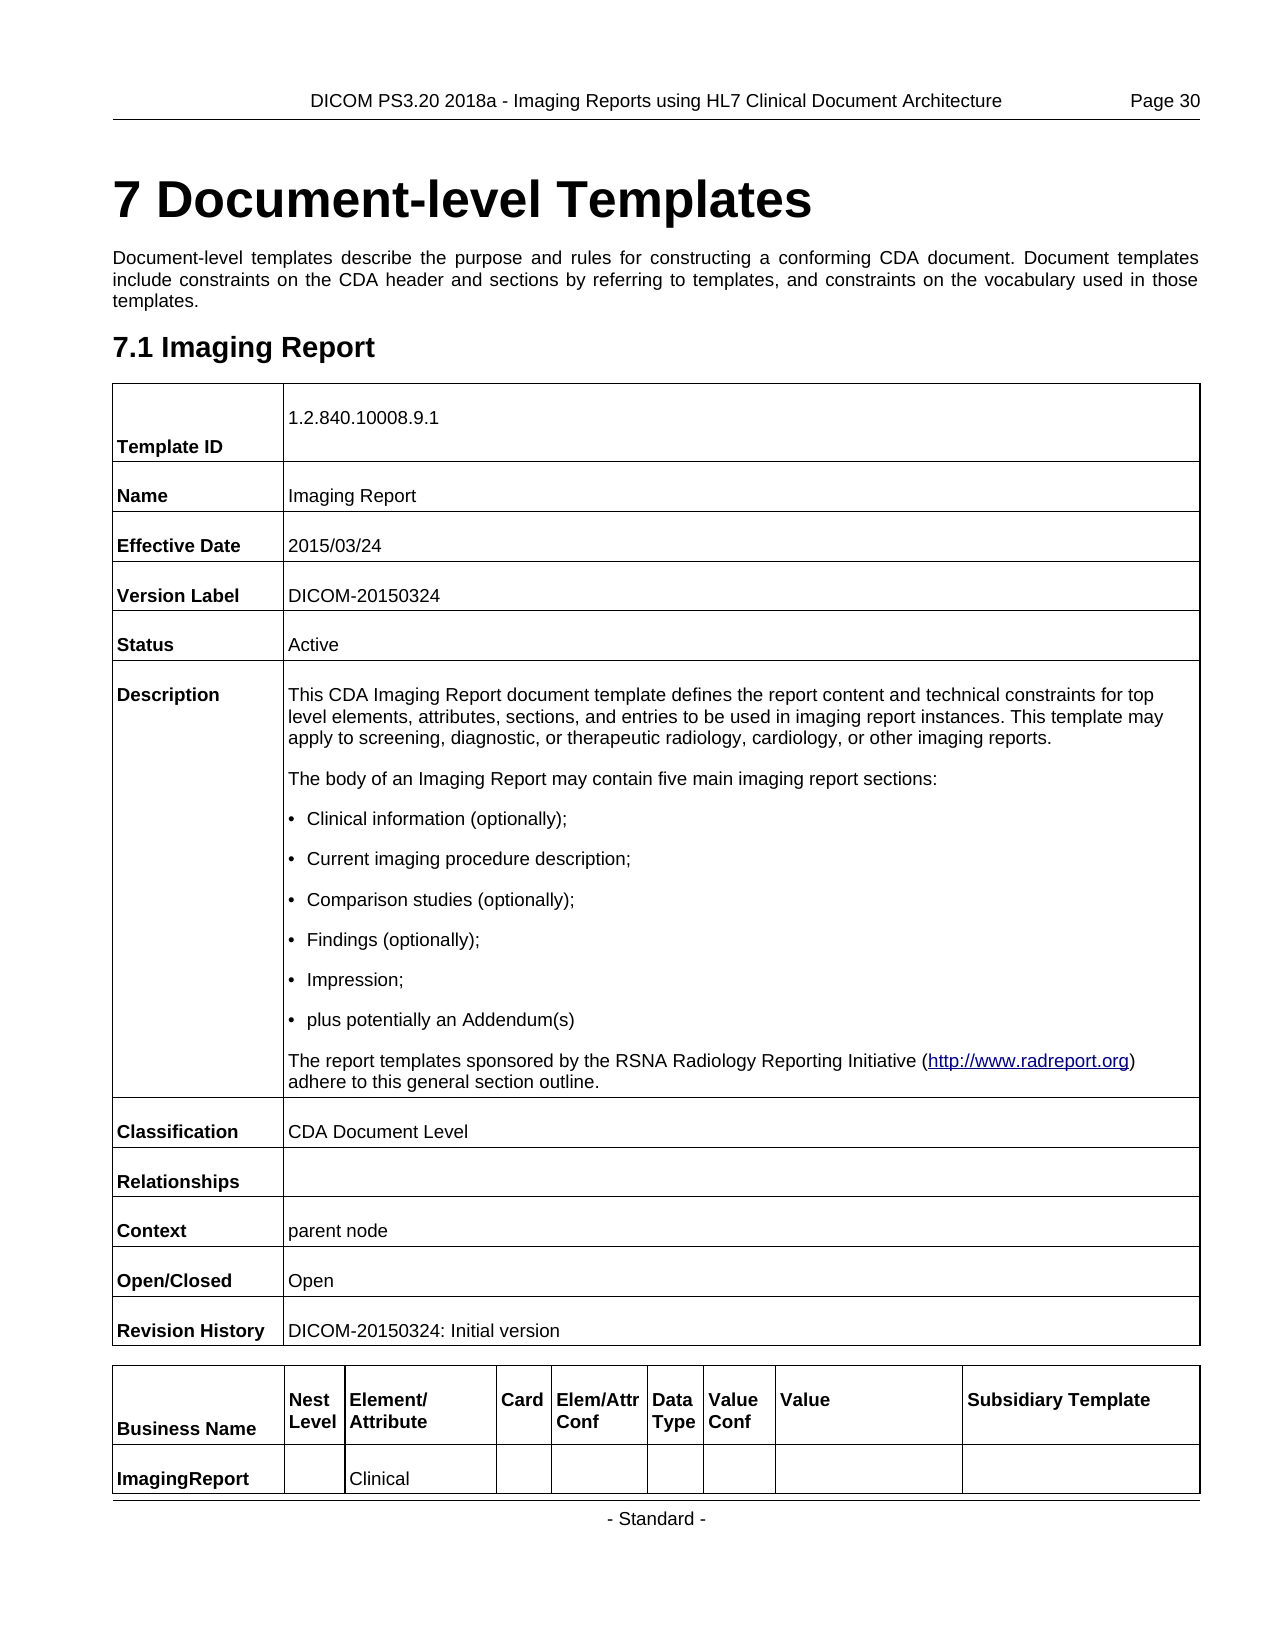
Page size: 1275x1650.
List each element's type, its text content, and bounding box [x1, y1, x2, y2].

table_cell [497, 1445, 551, 1493]
table_header Elem/Attr Conf [552, 1366, 647, 1443]
table_cell Relationships [113, 1148, 283, 1196]
table_cell Context [113, 1197, 283, 1246]
table_cell Active [284, 611, 1199, 660]
table_header Value [776, 1366, 962, 1443]
table_cell [963, 1445, 1199, 1493]
table_cell Imaging Report [284, 462, 1199, 511]
table_cell DICOM-20150324: Initial version [284, 1297, 1199, 1345]
table_cell parent node [284, 1197, 1199, 1246]
text Document-level templates describe the purpose and rules for constructing a conforming CDA document. Document templates include constraints on the CDA header and sections by referring to templates, and constraints on the vocabulary used in those templates. [112, 247, 1200, 312]
table_cell 2015/03/24 [284, 512, 1199, 561]
table_cell This CDA Imaging Report document template defines the report content and technical constraints for top level elements, attributes, sections, and entries to be used in imaging report instances. This template may apply to screening, diagnostic, or therapeutic radiology, cardiology, or other imaging reports. The body of an Imaging Report may contain five main imaging report sections: Clinical information (optionally); Current imaging procedure description; Comparison studies (optionally); Findings (optionally); Impression; plus potentially an Addendum(s) The report templates sponsored by the RSNA Radiology Reporting Initiative (http://​www.radreport.org) adhere to this general section outline. [284, 661, 1199, 1097]
table_cell DICOM-20150324 [284, 562, 1199, 610]
table_cell [648, 1445, 703, 1493]
table_header Card [497, 1366, 551, 1443]
text 7 Document-level Templates [112, 169, 1200, 228]
table_cell Description [113, 661, 283, 1097]
table_cell Version Label [113, 562, 283, 610]
table_cell Status [113, 611, 283, 660]
table_cell Effective Date [113, 512, 283, 561]
table_cell Name [113, 462, 283, 511]
table_cell Open/Closed [113, 1247, 283, 1296]
table_header Business Name [113, 1366, 284, 1443]
table_header 1.2.840.10008.9.1 [284, 384, 1199, 461]
table_header Subsidiary Template [963, 1366, 1199, 1443]
table_cell [284, 1148, 1199, 1196]
table_header Value Conf [704, 1366, 775, 1443]
table_cell Imaging​Report [113, 1445, 284, 1493]
table_cell [285, 1445, 344, 1493]
table_cell [552, 1445, 647, 1493]
table_cell Classification [113, 1098, 283, 1147]
table_header Nest Level [285, 1366, 344, 1443]
table_cell Revision History [113, 1297, 283, 1345]
table_cell Open [284, 1247, 1199, 1296]
table_header Template ID [113, 384, 283, 461]
table_cell CDA Document Level [284, 1098, 1199, 1147]
table_header Data Type [648, 1366, 703, 1443]
table_cell Clinical​ [346, 1445, 496, 1493]
table_header Element/​Attribute [346, 1366, 496, 1443]
text 7.1 Imaging Report [112, 331, 1200, 364]
table_cell [704, 1445, 775, 1493]
table_cell [776, 1445, 962, 1493]
